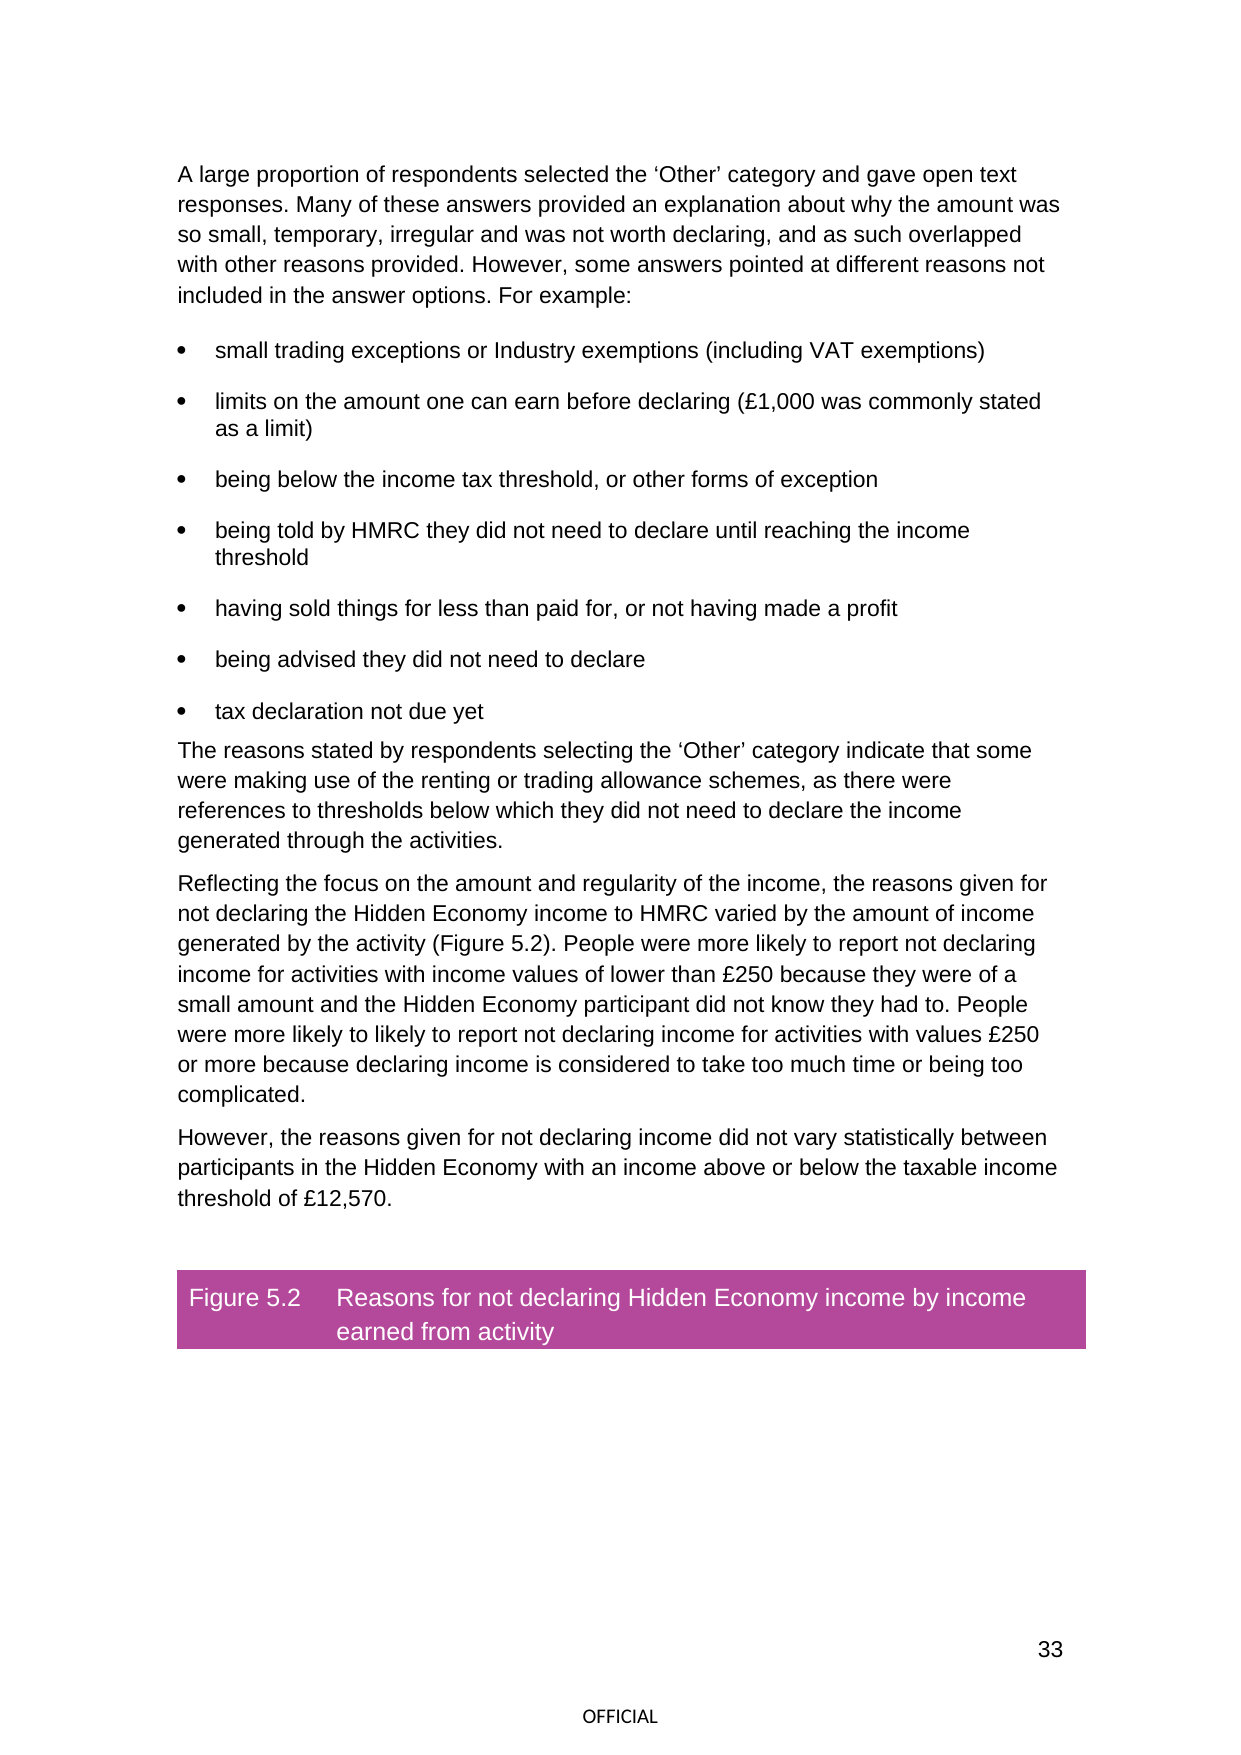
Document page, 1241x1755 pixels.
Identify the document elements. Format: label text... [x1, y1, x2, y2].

list being told by HMRC they did not need to declare until reaching the income threshold [177, 517, 1063, 570]
list tax declaration not due yet [177, 698, 1063, 724]
list having sold things for less than paid for, or not having made a profit [177, 595, 1063, 621]
list being advised they did not need to declare [177, 646, 1063, 673]
list limits on the amount one can earn before declaring (£1,000 was commonly stated as a limit) [177, 388, 1063, 441]
table_header Figure 5.2 Reasons for not declaring Hidden Economy income by income earned from activity [178, 1271, 1085, 1349]
text However, the reasons given for not declaring income did not vary statistically between participants in the Hidden Economy with an income above or below the taxable income threshold of £12,570. [177, 1124, 1063, 1211]
list small trading exceptions or Industry exemptions (including VAT exemptions) [177, 337, 1063, 363]
text A large proportion of respondents selected the ‘Other’ category and gave open text responses. Many of these answers provided an explanation about why the amount was so small, temporary, irregular and was not worth declaring, and as such overlapped with other reasons provided. However, some answers pointed at different reasons not included in the answer options. For example: [177, 161, 1063, 308]
text The reasons stated by respondents selecting the ‘Other’ category indicate that some were making use of the renting or trading allowance schemes, as there were references to thresholds below which they did not need to declare the income generated through the activities. [177, 737, 1063, 853]
text Reflecting the focus on the amount and regularity of the income, the reasons given for not declaring the Hidden Economy income to HMRC varied by the amount of income generated by the activity (Figure 5.2). People were more likely to report not declaring income for activities with income values of lower than £250 because they were of a small amount and the Hidden Economy participant did not know they had to. People were more likely to likely to report not declaring income for activities with values £250 or more because declaring income is considered to take too much time or being too complicated. [177, 870, 1063, 1108]
list being below the income tax threshold, or other forms of exception [177, 466, 1063, 492]
